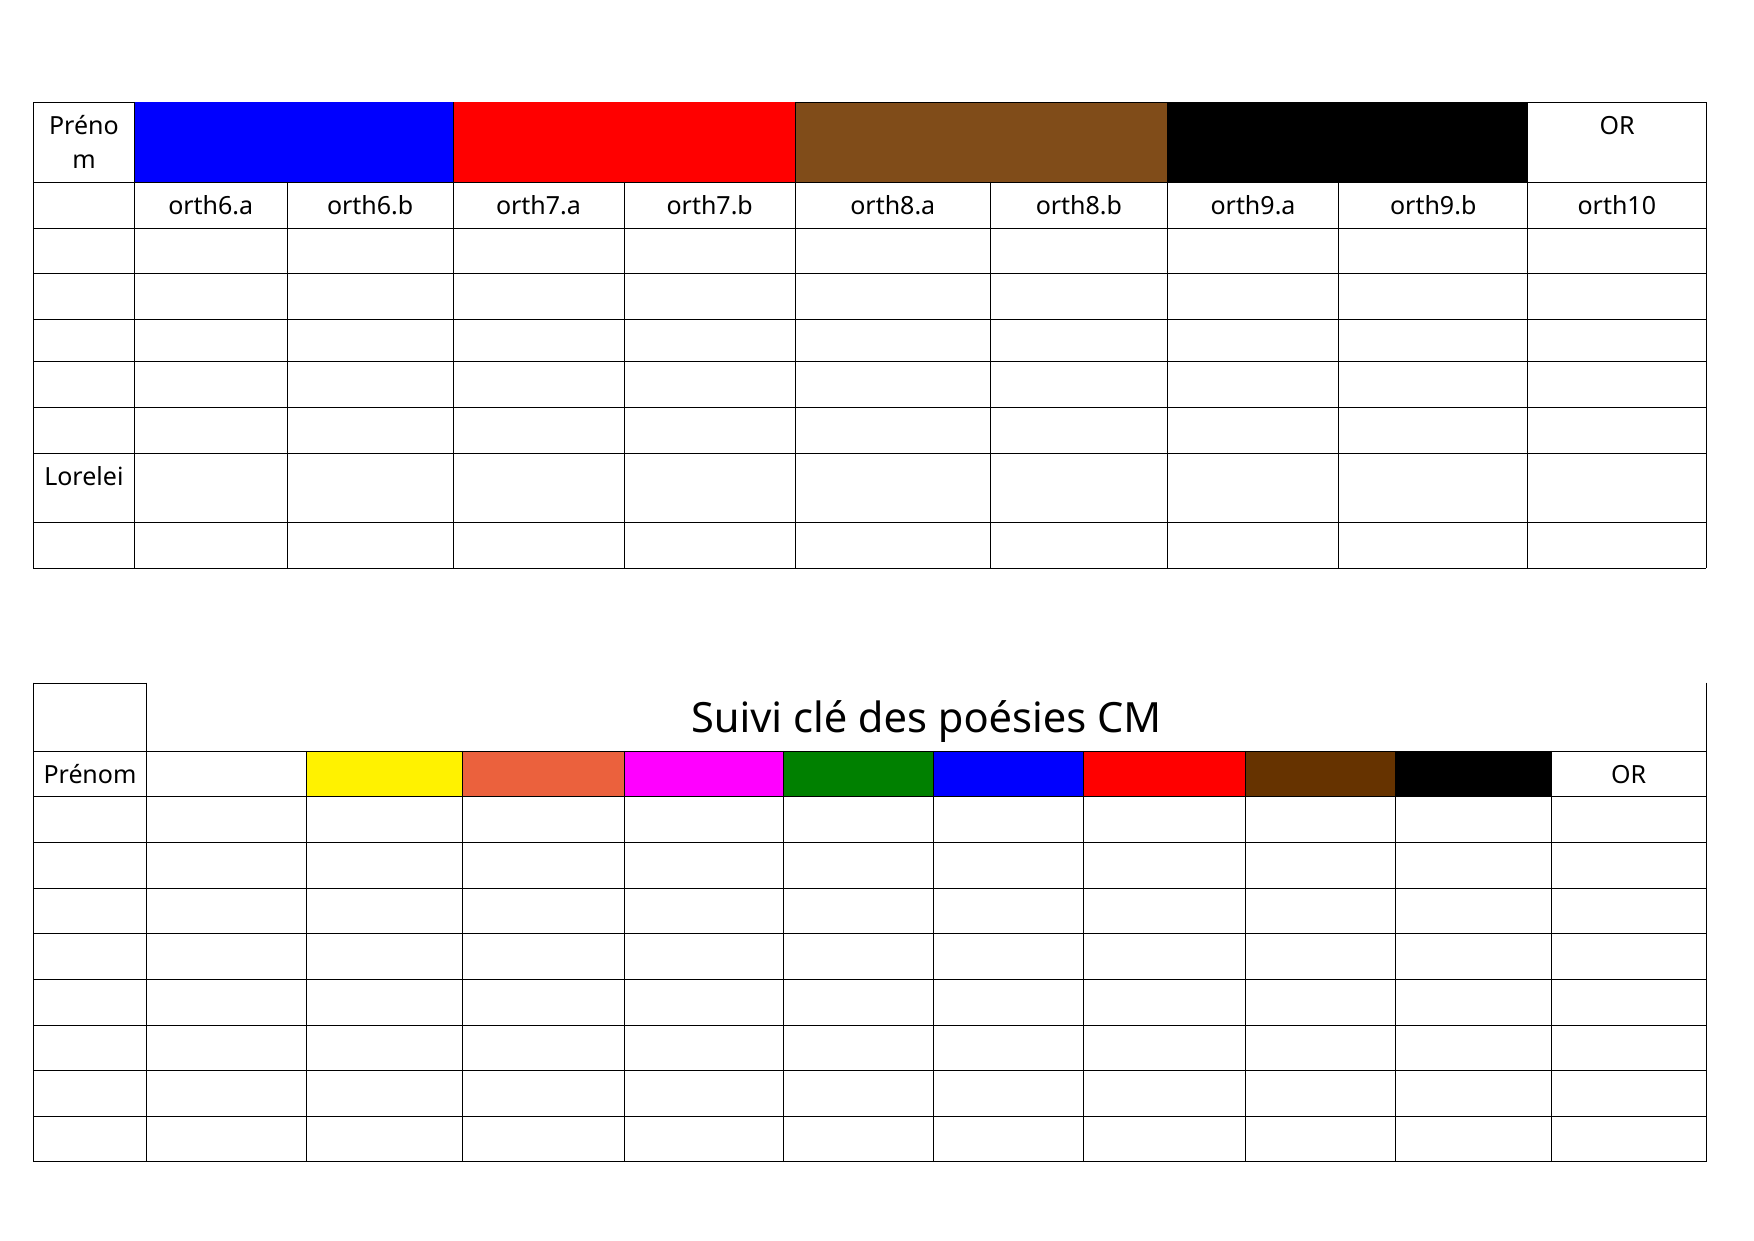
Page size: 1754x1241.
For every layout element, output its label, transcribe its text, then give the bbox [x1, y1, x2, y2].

table_cell [796, 408, 990, 453]
table_cell [307, 1071, 462, 1116]
table_cell [784, 1071, 933, 1116]
table_cell [288, 274, 453, 319]
table_header Suivi clé des poésies CM [147, 683, 1706, 751]
table_cell [1084, 934, 1245, 979]
table_cell [1084, 1117, 1245, 1161]
table_cell [1552, 934, 1706, 979]
table_cell [34, 408, 134, 453]
table_cell [991, 362, 1167, 407]
table_cell [934, 752, 1083, 796]
table_cell [1246, 752, 1395, 796]
table_cell [288, 229, 453, 273]
table_cell [1246, 1026, 1395, 1070]
table_cell [991, 229, 1167, 273]
table_cell [147, 889, 306, 933]
table_cell orth6.a [135, 183, 287, 227]
table_cell [1168, 523, 1338, 567]
table_cell [796, 362, 990, 407]
table_cell [147, 1117, 306, 1161]
table_cell [463, 889, 624, 933]
table_header [454, 102, 795, 182]
table_cell [1339, 454, 1527, 522]
table_cell orth8.a [796, 183, 990, 227]
table_cell [784, 1117, 933, 1161]
table_cell [991, 320, 1167, 361]
table_cell [1084, 1071, 1245, 1116]
table_cell [307, 889, 462, 933]
table_cell orth9.a [1168, 183, 1338, 227]
table_cell [1552, 889, 1706, 933]
table_cell [625, 889, 783, 933]
table_cell [34, 889, 146, 933]
table_cell [34, 523, 134, 567]
table_cell [307, 980, 462, 1024]
table_cell [934, 1026, 1083, 1070]
table_cell [1528, 408, 1706, 453]
table_cell [34, 1117, 146, 1161]
table_cell [1246, 889, 1395, 933]
table_cell [784, 980, 933, 1024]
table_header [135, 102, 453, 182]
table_cell OR [1552, 752, 1706, 796]
table_cell [307, 797, 462, 842]
table_cell [307, 934, 462, 979]
table_cell [454, 362, 624, 407]
table_cell [463, 1117, 624, 1161]
table_cell [463, 980, 624, 1024]
table_cell [147, 1026, 306, 1070]
table_cell [147, 797, 306, 842]
table_cell [454, 229, 624, 273]
table_cell [34, 1071, 146, 1116]
table_cell [34, 1026, 146, 1070]
table_header [796, 103, 1167, 182]
table_cell [1246, 1071, 1395, 1116]
table_cell [1552, 1026, 1706, 1070]
table_cell Prénom [34, 752, 146, 796]
table_cell [135, 523, 287, 567]
table_cell [1552, 843, 1706, 888]
table_cell [934, 980, 1083, 1024]
table_cell [463, 843, 624, 888]
table_cell [147, 752, 306, 796]
table_cell [625, 1071, 783, 1116]
table_cell [34, 980, 146, 1024]
table_cell [463, 1026, 624, 1070]
table_cell [34, 320, 134, 361]
table_cell [1396, 1026, 1551, 1070]
table_cell [34, 183, 134, 227]
table_cell [934, 889, 1083, 933]
table_cell [784, 843, 933, 888]
table_cell [625, 980, 783, 1024]
table_cell [463, 1071, 624, 1116]
table_cell [991, 454, 1167, 522]
table_cell [625, 1117, 783, 1161]
table_header OR [1528, 103, 1706, 182]
table_header [1168, 103, 1527, 182]
table_cell [1396, 797, 1551, 842]
table_cell [1552, 980, 1706, 1024]
table_header Prénom [34, 103, 134, 182]
table_cell [1528, 274, 1706, 319]
table_cell [991, 274, 1167, 319]
table_cell [1396, 980, 1551, 1024]
table_cell [1552, 1117, 1706, 1161]
table_cell [135, 274, 287, 319]
table_cell [1246, 980, 1395, 1024]
table_cell [288, 362, 453, 407]
table_cell [1084, 797, 1245, 842]
table_cell [34, 274, 134, 319]
table_cell [147, 980, 306, 1024]
table_cell [934, 1117, 1083, 1161]
table_cell [796, 320, 990, 361]
table_cell orth10 [1528, 183, 1706, 227]
table_cell orth6.b [288, 183, 453, 227]
table_cell [34, 797, 146, 842]
table_cell [288, 523, 453, 567]
table_cell [625, 229, 795, 273]
table_cell [34, 843, 146, 888]
table_cell [147, 843, 306, 888]
table_cell [1084, 1026, 1245, 1070]
table_cell [1339, 229, 1527, 273]
table_cell [784, 889, 933, 933]
table_cell [1396, 752, 1551, 796]
table_cell [307, 752, 462, 796]
table_cell [625, 843, 783, 888]
table_cell [34, 362, 134, 407]
table_cell [1339, 408, 1527, 453]
table_cell [1168, 362, 1338, 407]
table_cell [625, 752, 783, 796]
table_cell [1339, 362, 1527, 407]
table_cell [147, 1071, 306, 1116]
table_cell [991, 523, 1167, 567]
table_cell [1246, 797, 1395, 842]
table_cell [1084, 980, 1245, 1024]
table_cell [1339, 523, 1527, 567]
table_cell orth7.b [625, 183, 795, 227]
table_cell [135, 454, 287, 522]
table_cell [1168, 454, 1338, 522]
table_cell [34, 934, 146, 979]
table_cell [307, 1026, 462, 1070]
table_cell [1528, 229, 1706, 273]
table_cell [1528, 362, 1706, 407]
table_cell [1396, 934, 1551, 979]
table_cell [1168, 320, 1338, 361]
table_cell [796, 523, 990, 567]
table_cell orth8.b [991, 183, 1167, 227]
table_cell [625, 523, 795, 567]
table_cell [784, 934, 933, 979]
table_cell Lorelei [34, 454, 134, 522]
table_cell [1246, 1117, 1395, 1161]
table_cell [307, 843, 462, 888]
table_cell [135, 362, 287, 407]
table_cell [1168, 408, 1338, 453]
table_cell [1528, 523, 1706, 567]
table_cell [625, 320, 795, 361]
table_cell [1552, 1071, 1706, 1116]
table_cell [1084, 843, 1245, 888]
table_cell [1168, 274, 1338, 319]
table_cell [135, 320, 287, 361]
table_cell [463, 797, 624, 842]
table_cell [147, 934, 306, 979]
table_cell [1396, 1117, 1551, 1161]
table_cell [625, 934, 783, 979]
table_cell [454, 274, 624, 319]
table_cell orth7.a [454, 183, 624, 227]
table_cell [796, 454, 990, 522]
table_cell [288, 320, 453, 361]
table_cell [796, 274, 990, 319]
table_cell [796, 229, 990, 273]
table_cell [625, 797, 783, 842]
table_cell [934, 797, 1083, 842]
table_cell [1084, 752, 1245, 796]
table_cell [1339, 274, 1527, 319]
table_cell [1168, 229, 1338, 273]
table_cell [307, 1117, 462, 1161]
table_cell [1246, 843, 1395, 888]
table_cell [1528, 454, 1706, 522]
table_cell [934, 843, 1083, 888]
table_cell orth9.b [1339, 183, 1527, 227]
table_cell [1396, 889, 1551, 933]
table_cell [463, 934, 624, 979]
table_cell [784, 1026, 933, 1070]
table_cell [135, 408, 287, 453]
table_cell [288, 408, 453, 453]
table_cell [454, 454, 624, 522]
table_cell [1396, 843, 1551, 888]
table_cell [454, 408, 624, 453]
table_cell [1339, 320, 1527, 361]
table_cell [34, 229, 134, 273]
table_cell [1528, 320, 1706, 361]
table_cell [454, 523, 624, 567]
table_cell [454, 320, 624, 361]
table_header [34, 684, 146, 751]
table_cell [625, 1026, 783, 1070]
table_cell [1246, 934, 1395, 979]
table_cell [1084, 889, 1245, 933]
table_cell [135, 229, 287, 273]
table_cell [1396, 1071, 1551, 1116]
table_cell [784, 797, 933, 842]
table_cell [625, 274, 795, 319]
table_cell [625, 408, 795, 453]
table_cell [625, 362, 795, 407]
table_cell [288, 454, 453, 522]
table_cell [934, 934, 1083, 979]
table_cell [625, 454, 795, 522]
table_cell [934, 1071, 1083, 1116]
table_cell [991, 408, 1167, 453]
table_cell [784, 752, 933, 796]
table_cell [1552, 797, 1706, 842]
table_cell [463, 752, 624, 796]
